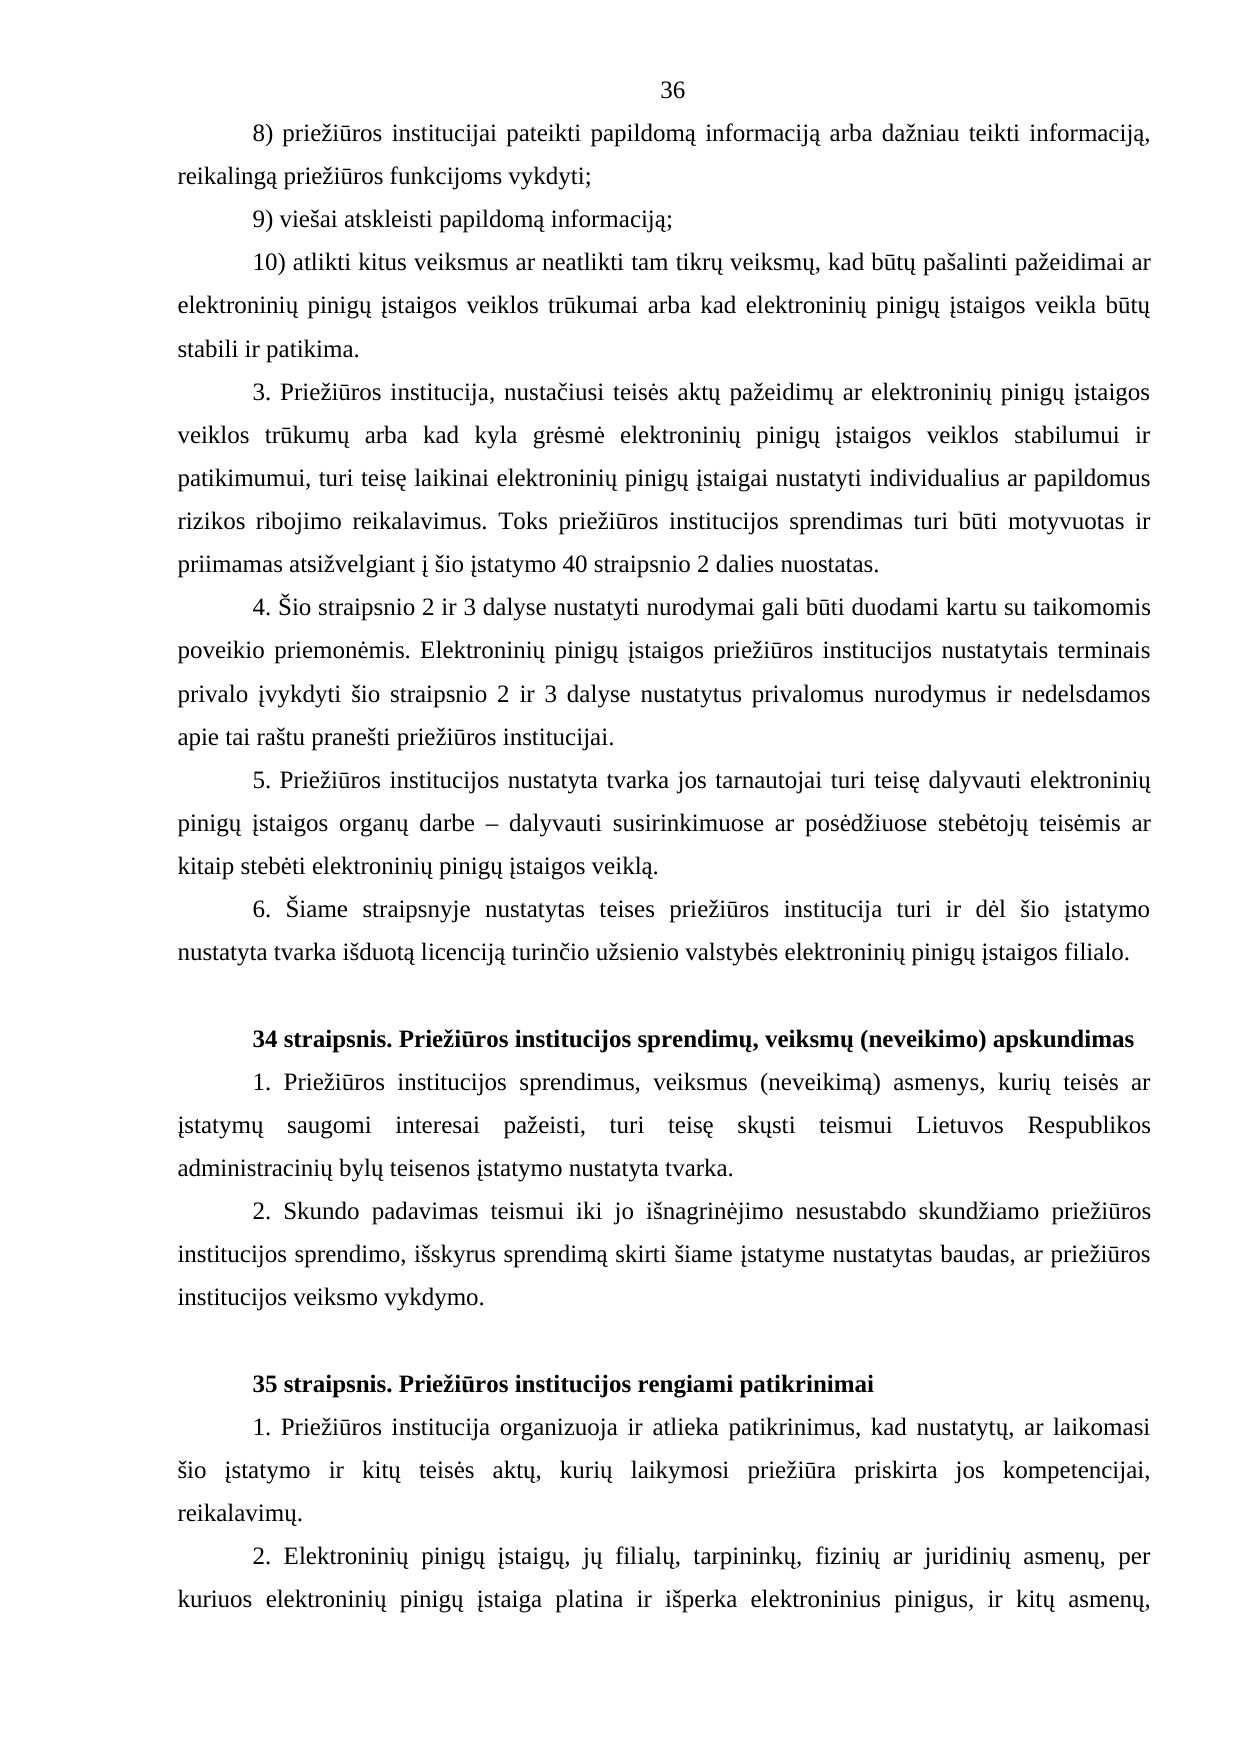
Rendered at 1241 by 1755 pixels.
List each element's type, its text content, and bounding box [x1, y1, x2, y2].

text 9) viešai atskleisti papildomą informaciją; [177, 204, 1152, 233]
text 2. Skundo padavimas teismui iki jo išnagrinėjimo nesustabdo skundžiamo priežiūros institucijos sprendimo, išskyrus sprendimą skirti šiame įstatyme nustatytas baudas, ar priežiūros institucijos veiksmo vykdymo. [177, 1196, 1152, 1311]
text 1. Priežiūros institucija organizuoja ir atlieka patikrinimus, kad nustatytų, ar laikomasi šio įstatymo ir kitų teisės aktų, kurių laikymosi priežiūra priskirta jos kompetencijai, reikalavimų. [177, 1412, 1152, 1527]
text 4. Šio straipsnio 2 ir 3 dalyse nustatyti nurodymai gali būti duodami kartu su taikomomis poveikio priemonėmis. Elektroninių pinigų įstaigos priežiūros institucijos nustatytais terminais privalo įvykdyti šio straipsnio 2 ir 3 dalyse nustatytus privalomus nurodymus ir nedelsdamos apie tai raštu pranešti priežiūros institucijai. [177, 592, 1152, 751]
text 5. Priežiūros institucijos nustatyta tvarka jos tarnautojai turi teisę dalyvauti elektroninių pinigų įstaigos organų darbe – dalyvauti susirinkimuose ar posėdžiuose stebėtojų teisėmis ar kitaip stebėti elektroninių pinigų įstaigos veiklą. [177, 765, 1152, 880]
text 35 straipsnis. Priežiūros institucijos rengiami patikrinimai [177, 1369, 1152, 1397]
text 10) atlikti kitus veiksmus ar neatlikti tam tikrų veiksmų, kad būtų pašalinti pažeidimai ar elektroninių pinigų įstaigos veiklos trūkumai arba kad elektroninių pinigų įstaigos veikla būtų stabili ir patikima. [177, 247, 1152, 362]
text 3. Priežiūros institucija, nustačiusi teisės aktų pažeidimų ar elektroninių pinigų įstaigos veiklos trūkumų arba kad kyla grėsmė elektroninių pinigų įstaigos veiklos stabilumui ir patikimumui, turi teisę laikinai elektroninių pinigų įstaigai nustatyti individualius ar papildomus rizikos ribojimo reikalavimus. Toks priežiūros institucijos sprendimas turi būti motyvuotas ir priimamas atsižvelgiant į šio įstatymo 40 straipsnio 2 dalies nuostatas. [177, 377, 1152, 578]
text 8) priežiūros institucijai pateikti papildomą informaciją arba dažniau teikti informaciją, reikalingą priežiūros funkcijoms vykdyti; [177, 118, 1152, 190]
text 34 straipsnis. Priežiūros institucijos sprendimų, veiksmų (neveikimo) apskundimas [177, 1024, 1152, 1052]
text 6. Šiame straipsnyje nustatytas teises priežiūros institucija turi ir dėl šio įstatymo nustatyta tvarka išduotą licenciją turinčio užsienio valstybės elektroninių pinigų įstaigos filialo. [177, 894, 1152, 966]
text 1. Priežiūros institucijos sprendimus, veiksmus (neveikimą) asmenys, kurių teisės ar įstatymų saugomi interesai pažeisti, turi teisę skųsti teismui Lietuvos Respublikos administracinių bylų teisenos įstatymo nustatyta tvarka. [177, 1067, 1152, 1182]
text 2. Elektroninių pinigų įstaigų, jų filialų, tarpininkų, fizinių ar juridinių asmenų, per kuriuos elektroninių pinigų įstaiga platina ir išperka elektroninius pinigus, ir kitų asmenų, [177, 1541, 1152, 1613]
